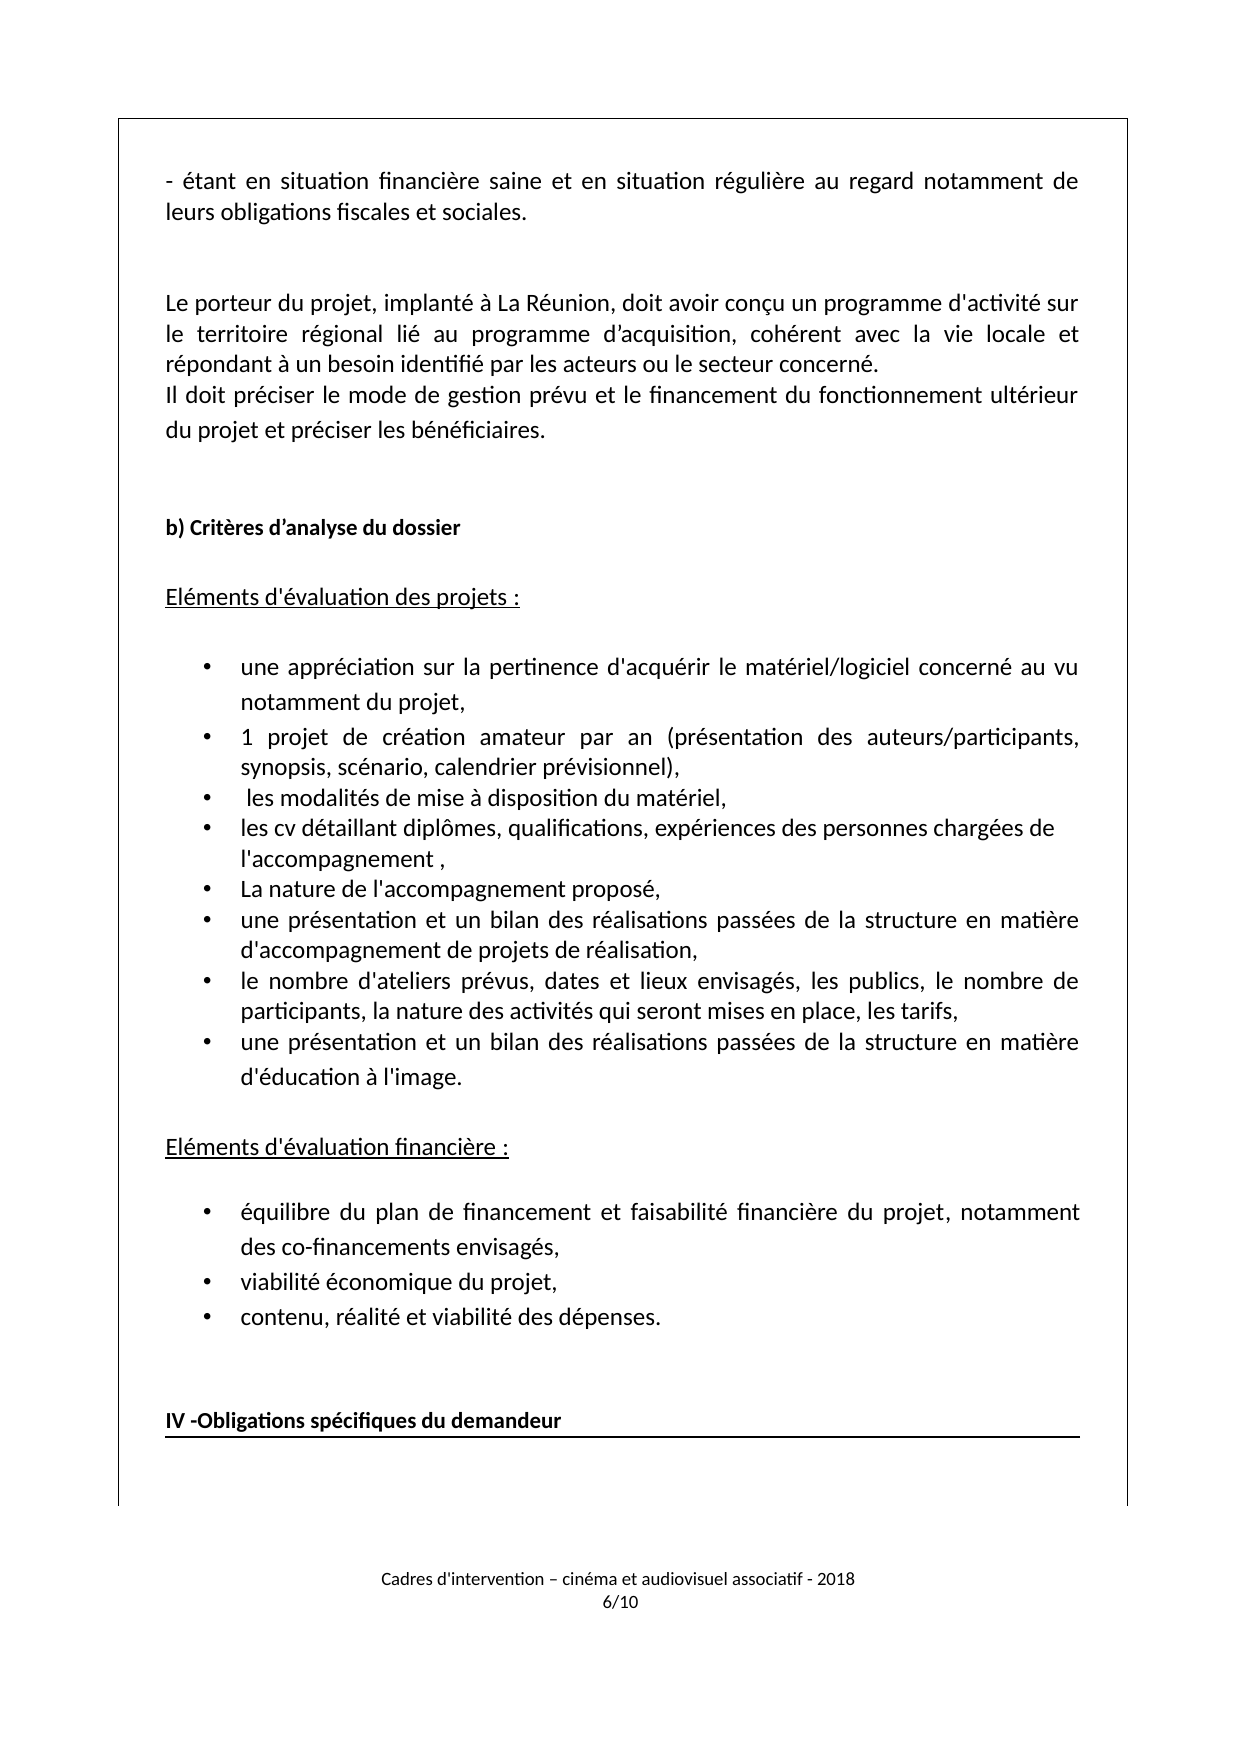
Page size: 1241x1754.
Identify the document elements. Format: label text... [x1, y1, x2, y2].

table_header - étant en situation financière saine et en situation régulière au regard notamment de leurs obligations fiscales et sociales. Le porteur du projet, implanté à La Réunion, doit avoir conçu un programme d'activité sur le territoire régional lié au programme d’acquisition, cohérent avec la vie locale et répondant à un besoin identifié par les acteurs ou le secteur concerné. Il doit préciser le mode de gestion prévu et le financement du fonctionnement ultérieur du projet et préciser les bénéficiaires. b) Critères d’analyse du dossier Eléments d'évaluation des projets : une appréciation sur la pertinence d'acquérir le matériel/logiciel concerné au vu notamment du projet, 1 projet de création amateur par an (présentation des auteurs/participants, synopsis, scénario, calendrier prévisionnel), les modalités de mise à disposition du matériel, les cv détaillant diplômes, qualifications, expériences des personnes chargées de l'accompagnement , La nature de l'accompagnement proposé, une présentation et un bilan des réalisations passées de la structure en matière d'accompagnement de projets de réalisation, le nombre d'ateliers prévus, dates et lieux envisagés, les publics, le nombre de participants, la nature des activités qui seront mises en place, les tarifs, une présentation et un bilan des réalisations passées de la structure en matière d'éducation à l'image. Eléments d'évaluation financière : équilibre du plan de financement et faisabilité financière du projet, notamment des co-financements envisagés, viabilité économique du projet, contenu, réalité et viabilité des dépenses. IV -Obligations spécifiques du demandeur [119, 119, 1127, 1506]
